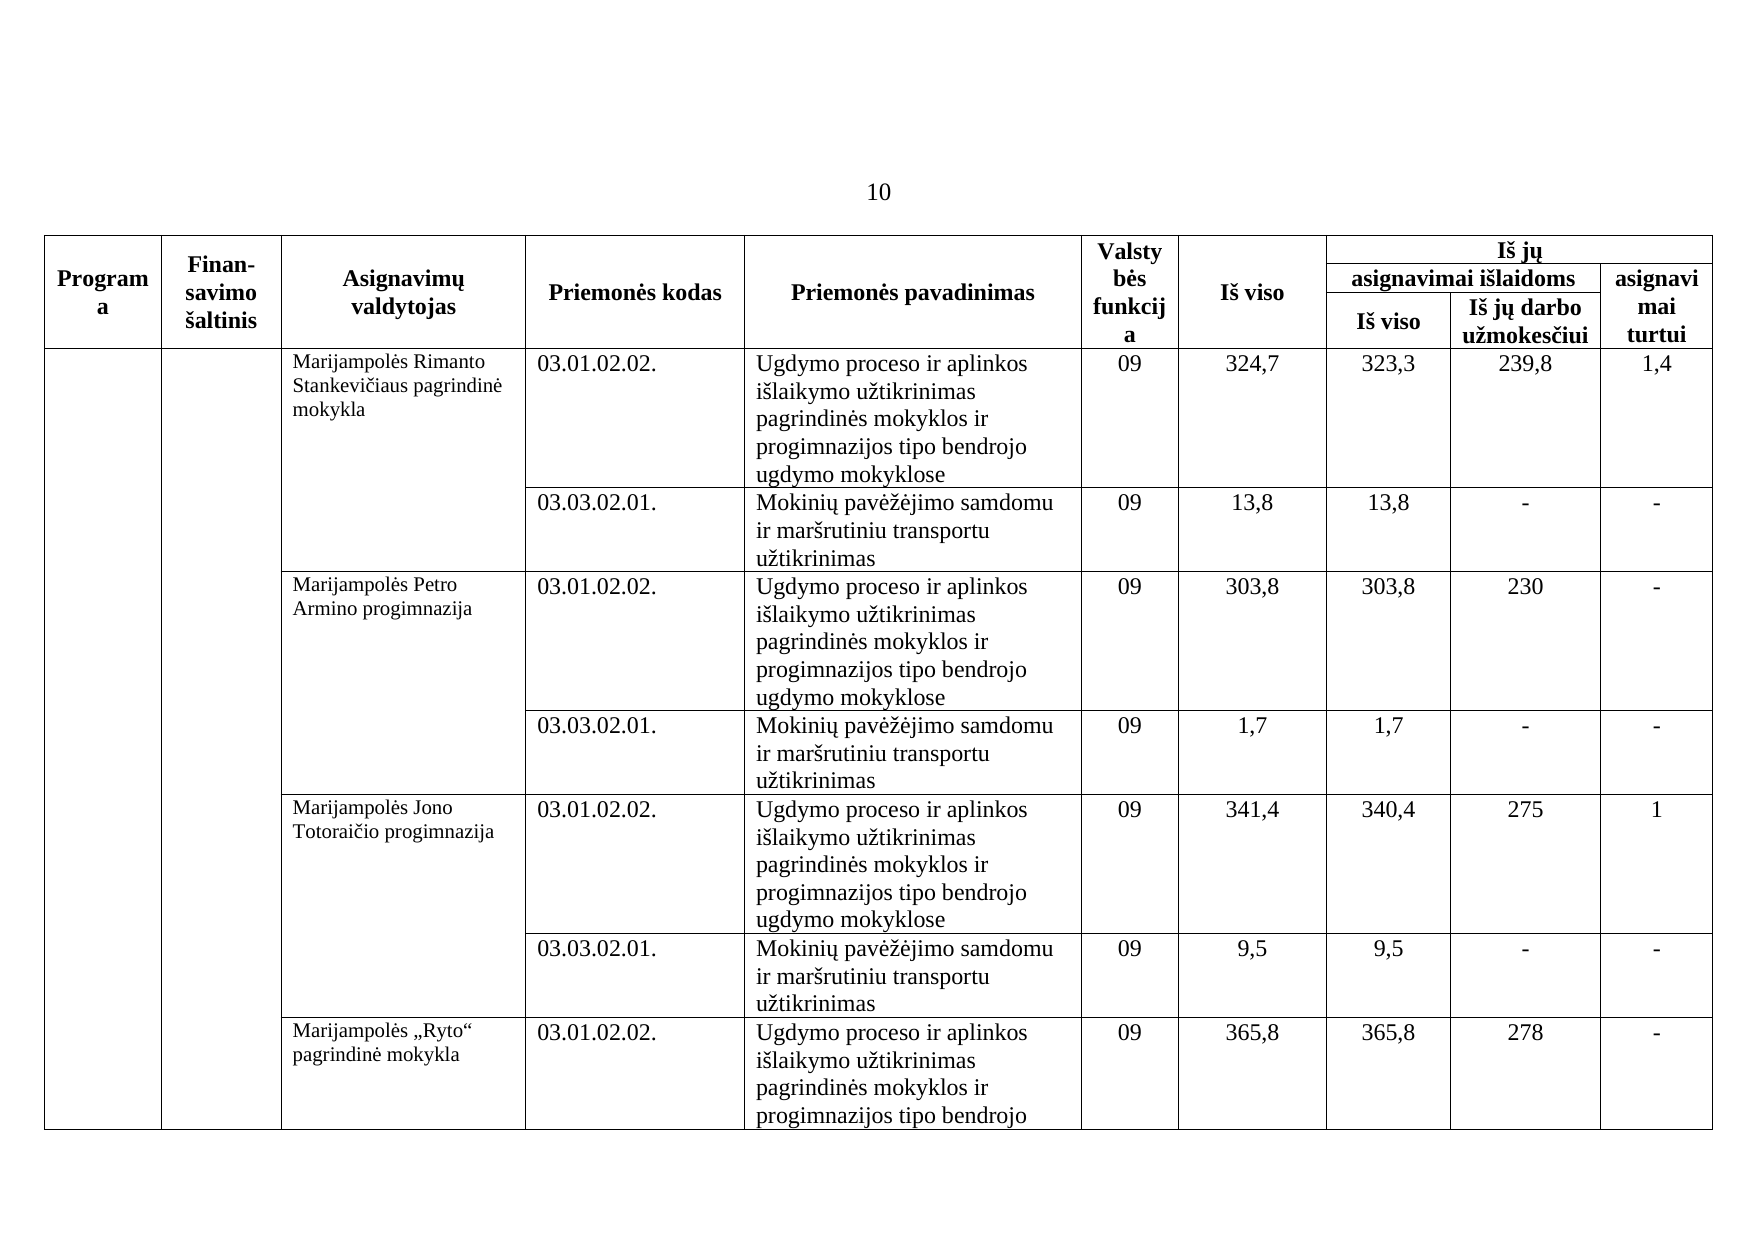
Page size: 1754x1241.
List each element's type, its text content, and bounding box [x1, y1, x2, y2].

table_cell 278 [1451, 1018, 1600, 1128]
table_cell Ugdymo proceso ir aplinkos išlaikymo užtikrinimas pagrindinės mokyklos ir progimnazijos tipo bendrojo ugdymo mokyklose [745, 795, 1081, 933]
table_cell - [1601, 1018, 1712, 1128]
table_cell Iš jų darbo užmokesčiui [1451, 293, 1600, 348]
table_cell 323,3 [1327, 349, 1450, 487]
table_cell 03.03.02.01. [526, 711, 744, 794]
table_cell Marijampolės Jono Totoraičio progimnazija [282, 795, 525, 1017]
table_cell Ugdymo proceso ir aplinkos išlaikymo užtikrinimas pagrindinės mokyklos ir progimnazijos tipo bendrojo ugdymo mokyklose [745, 572, 1081, 710]
table_cell 09 [1082, 488, 1178, 571]
table_cell Mokinių pavėžėjimo samdomu ir maršrutiniu transportu užtikrinimas [745, 934, 1081, 1017]
table_cell - [1601, 711, 1712, 794]
table_cell 1,4 [1601, 349, 1712, 487]
table_cell 09 [1082, 711, 1178, 794]
table_header Finan-savimo šaltinis [162, 236, 281, 348]
table_cell 365,8 [1327, 1018, 1450, 1128]
table_cell Ugdymo proceso ir aplinkos išlaikymo užtikrinimas pagrindinės mokyklos ir progimnazijos tipo bendrojo ugdymo mokyklose [745, 349, 1081, 487]
table_cell 03.03.02.01. [526, 488, 744, 571]
table_cell - [1451, 934, 1600, 1017]
table_cell 239,8 [1451, 349, 1600, 487]
table_cell 340,4 [1327, 795, 1450, 933]
table_cell 275 [1451, 795, 1600, 933]
table_cell 1,7 [1179, 711, 1326, 794]
table_cell [162, 349, 281, 1128]
table_cell 365,8 [1179, 1018, 1326, 1128]
table_cell 09 [1082, 349, 1178, 487]
table_cell 03.01.02.02. [526, 795, 744, 933]
table_cell 13,8 [1179, 488, 1326, 571]
table_cell Mokinių pavėžėjimo samdomu ir maršrutiniu transportu užtikrinimas [745, 711, 1081, 794]
table_cell 230 [1451, 572, 1600, 710]
table_cell - [1451, 711, 1600, 794]
table_header Asignavimų valdytojas [282, 236, 525, 348]
table_cell 13,8 [1327, 488, 1450, 571]
table_cell - [1601, 488, 1712, 571]
table_header Iš viso [1179, 236, 1326, 348]
table_header Valstybės funkcija [1082, 236, 1178, 348]
table_cell Mokinių pavėžėjimo samdomu ir maršrutiniu transportu užtikrinimas [745, 488, 1081, 571]
table_cell Iš viso [1327, 293, 1450, 348]
table_cell 303,8 [1179, 572, 1326, 710]
table_cell 303,8 [1327, 572, 1450, 710]
table_cell [45, 349, 161, 1128]
table_header Priemonės kodas [526, 236, 744, 348]
table_cell 9,5 [1179, 934, 1326, 1017]
table_header Priemonės pavadinimas [745, 236, 1081, 348]
table_cell 09 [1082, 795, 1178, 933]
table_cell 09 [1082, 934, 1178, 1017]
table_cell Marijampolės Rimanto Stankevičiaus pagrindinė mokykla [282, 349, 525, 571]
table_cell 09 [1082, 572, 1178, 710]
table_cell 1,7 [1327, 711, 1450, 794]
table_cell 341,4 [1179, 795, 1326, 933]
table_cell 324,7 [1179, 349, 1326, 487]
table_cell 03.03.02.01. [526, 934, 744, 1017]
table_cell asignavimai turtui įsigyti [1601, 264, 1712, 348]
table_header Programa [45, 236, 161, 348]
table_cell 09 [1082, 1018, 1178, 1128]
table_cell 1 [1601, 795, 1712, 933]
table_cell 9,5 [1327, 934, 1450, 1017]
table_cell Marijampolės „Ryto“ pagrindinė mokykla [282, 1018, 525, 1128]
table_cell - [1601, 572, 1712, 710]
table_cell 03.01.02.02. [526, 572, 744, 710]
table_header Iš jų [1327, 236, 1712, 263]
table_cell 03.01.02.02. [526, 1018, 744, 1128]
table_cell asignavimai išlaidoms [1327, 264, 1600, 292]
table_cell - [1451, 488, 1600, 571]
table_cell Marijampolės Petro Armino progimnazija [282, 572, 525, 794]
table_cell 03.01.02.02. [526, 349, 744, 487]
table_cell Ugdymo proceso ir aplinkos išlaikymo užtikrinimas pagrindinės mokyklos ir progimnazijos tipo bendrojo [745, 1018, 1081, 1128]
table_cell - [1601, 934, 1712, 1017]
